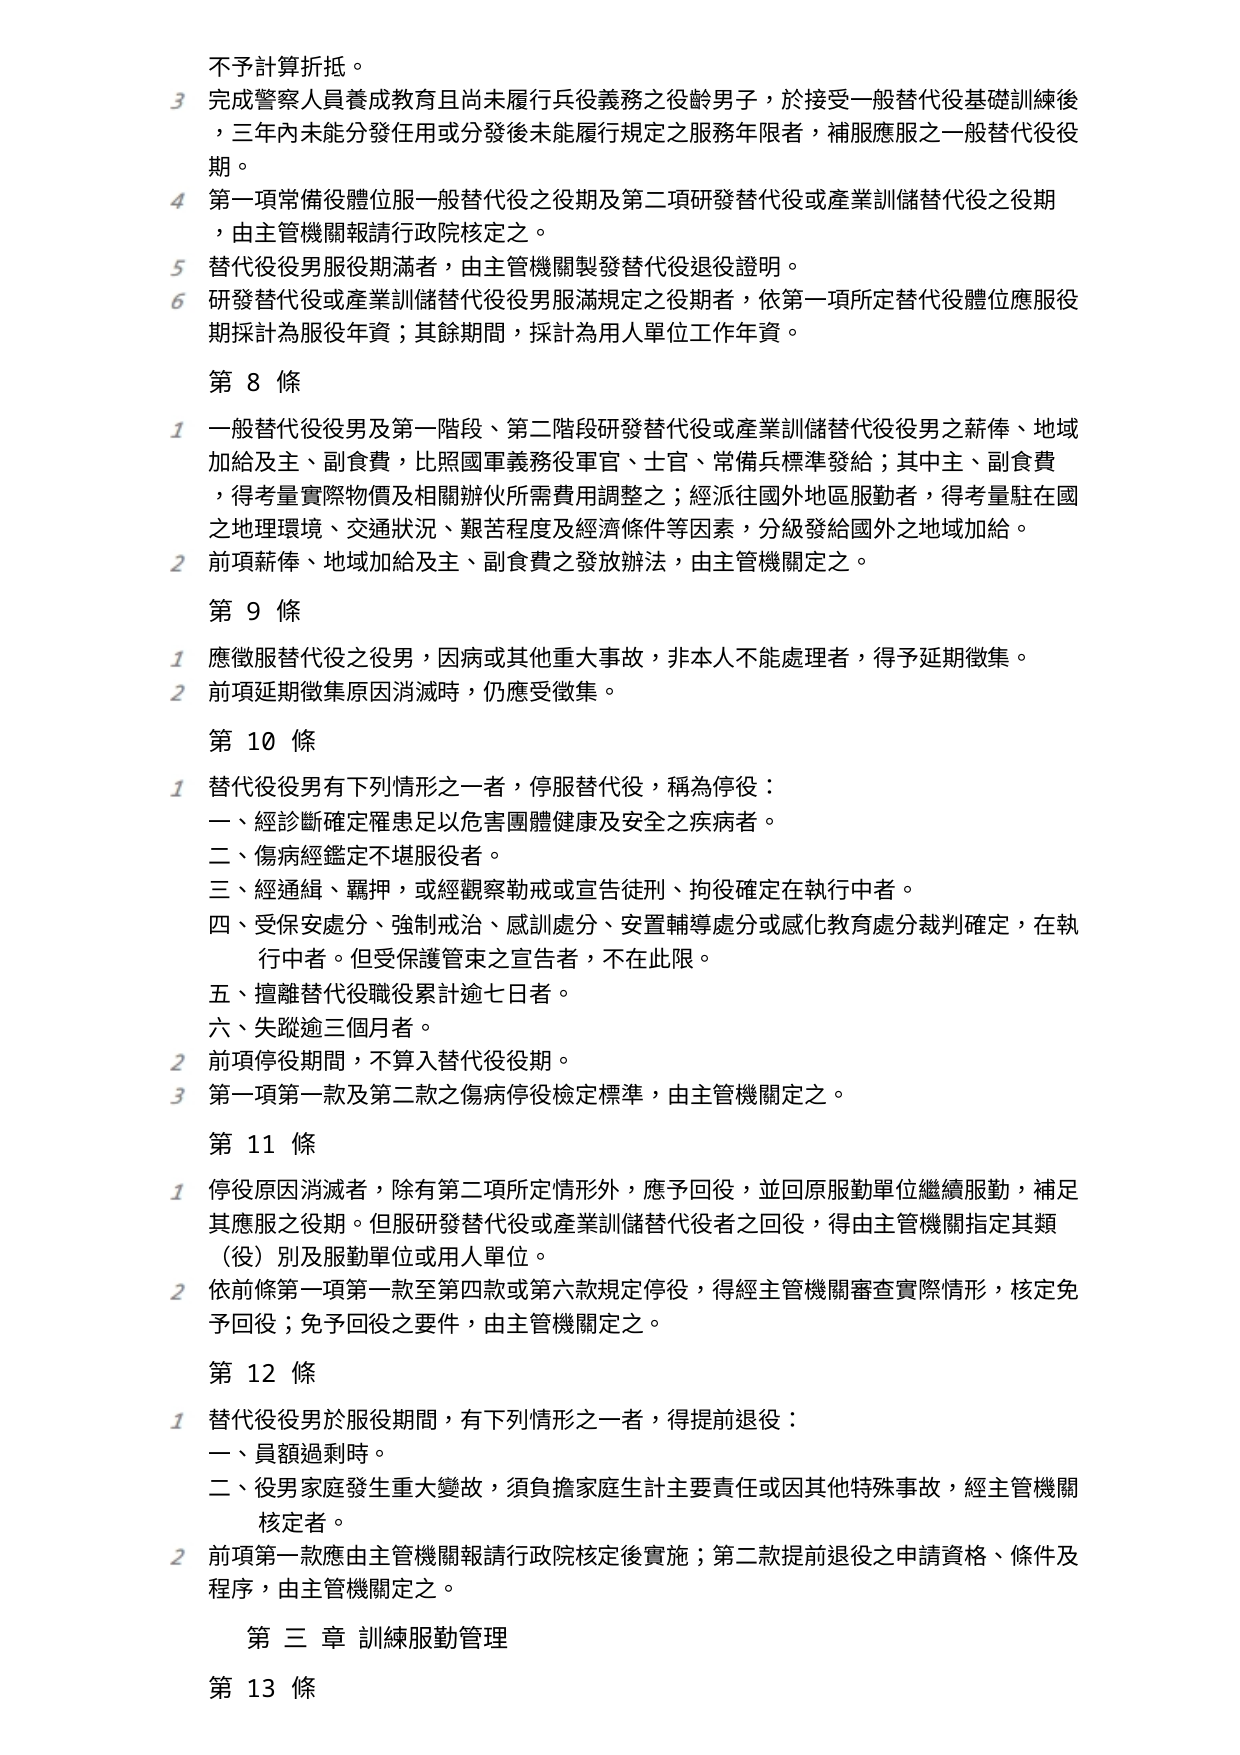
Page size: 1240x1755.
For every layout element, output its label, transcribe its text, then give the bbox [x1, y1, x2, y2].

text 第一項常備役體位服一般替代役之役期及第二項研發替代役或產業訓儲替代役之役期 [208, 185, 1079, 214]
text 替代役役男有下列情形之一者，停服替代役，稱為停役： [208, 773, 1079, 802]
text 行中者。但受保護管束之宣告者，不在此限。 [258, 945, 1079, 973]
text 前項停役期間，不算入替代役役期。 [208, 1047, 1079, 1076]
text 二、傷病經鑑定不堪服役者。 [208, 842, 1079, 870]
text 前項薪俸、地域加給及主、副食費之發放辦法，由主管機關定之。 [208, 548, 1079, 577]
text 第一項第一款及第二款之傷病停役檢定標準，由主管機關定之。 [208, 1080, 1079, 1109]
text 前項延期徵集原因消滅時，仍應受徵集。 [208, 677, 1079, 706]
text ，三年內未能分發任用或分發後未能履行規定之服務年限者，補服應服之一般替代役役期。 [208, 115, 1079, 182]
text 一、經診斷確定罹患足以危害團體健康及安全之疾病者。 [208, 807, 1079, 836]
text 研發替代役或產業訓儲替代役役男服滿規定之役期者，依第一項所定替代役體位應服役期採計為服役年資；其餘期間，採計為用人單位工作年資。 [208, 282, 1079, 348]
text 停役原因消滅者，除有第二項所定情形外，應予回役，並回原服勤單位繼續服勤，補足其應服之役期。但服研發替代役或產業訓儲替代役者之回役，得由主管機關指定其類（役）別及服勤單位或用人單位。 [208, 1172, 1079, 1272]
text 不予計算折抵。 [208, 52, 1079, 81]
text 五、擅離替代役職役累計逾七日者。 [208, 979, 1079, 1008]
text 四、受保安處分、強制戒治、感訓處分、安置輔導處分或感化教育處分裁判確定，在執 [208, 910, 1079, 939]
text 第 13 條 [208, 1673, 1079, 1704]
text ，得考量實際物價及相關辦伙所需費用調整之；經派往國外地區服勤者，得考量駐在國之地理環境、交通狀況、艱苦程度及經濟條件等因素，分級發給國外之地域加給。 [208, 477, 1079, 544]
text 核定者。 [258, 1508, 1079, 1537]
text 依前條第一項第一款至第四款或第六款規定停役，得經主管機關審查實際情形，核定免予回役；免予回役之要件，由主管機關定之。 [208, 1272, 1079, 1339]
text 應徵服替代役之役男，因病或其他重大事故，非本人不能處理者，得予延期徵集。 [208, 644, 1079, 672]
text 六、失蹤逾三個月者。 [208, 1013, 1079, 1042]
text 第 10 條 [208, 725, 1079, 756]
text 第 9 條 [208, 596, 1079, 627]
text 替代役役男於服役期間，有下列情形之一者，得提前退役： [208, 1405, 1079, 1434]
text 一般替代役役男及第一階段、第二階段研發替代役或產業訓儲替代役役男之薪俸、地域加給及主、副食費，比照國軍義務役軍官、士官、常備兵標準發給；其中主、副食費 [208, 411, 1079, 477]
text 完成警察人員養成教育且尚未履行兵役義務之役齡男子，於接受一般替代役基礎訓練後 [208, 85, 1079, 114]
text 第 12 條 [208, 1357, 1079, 1388]
text 二、役男家庭發生重大變故，須負擔家庭生計主要責任或因其他特殊事故，經主管機關 [208, 1474, 1079, 1503]
text 第 11 條 [208, 1128, 1079, 1159]
text 第 8 條 [208, 367, 1079, 398]
text 前項第一款應由主管機關報請行政院核定後實施；第二款提前退役之申請資格、條件及程序，由主管機關定之。 [208, 1538, 1079, 1604]
text 三、經通緝、羈押，或經觀察勒戒或宣告徒刑、拘役確定在執行中者。 [208, 876, 1079, 905]
text 第 三 章 訓練服勤管理 [246, 1623, 1079, 1654]
text ，由主管機關報請行政院核定之。 [208, 219, 1079, 247]
text 替代役役男服役期滿者，由主管機關製發替代役退役證明。 [208, 252, 1079, 281]
text 一、員額過剩時。 [208, 1439, 1079, 1468]
